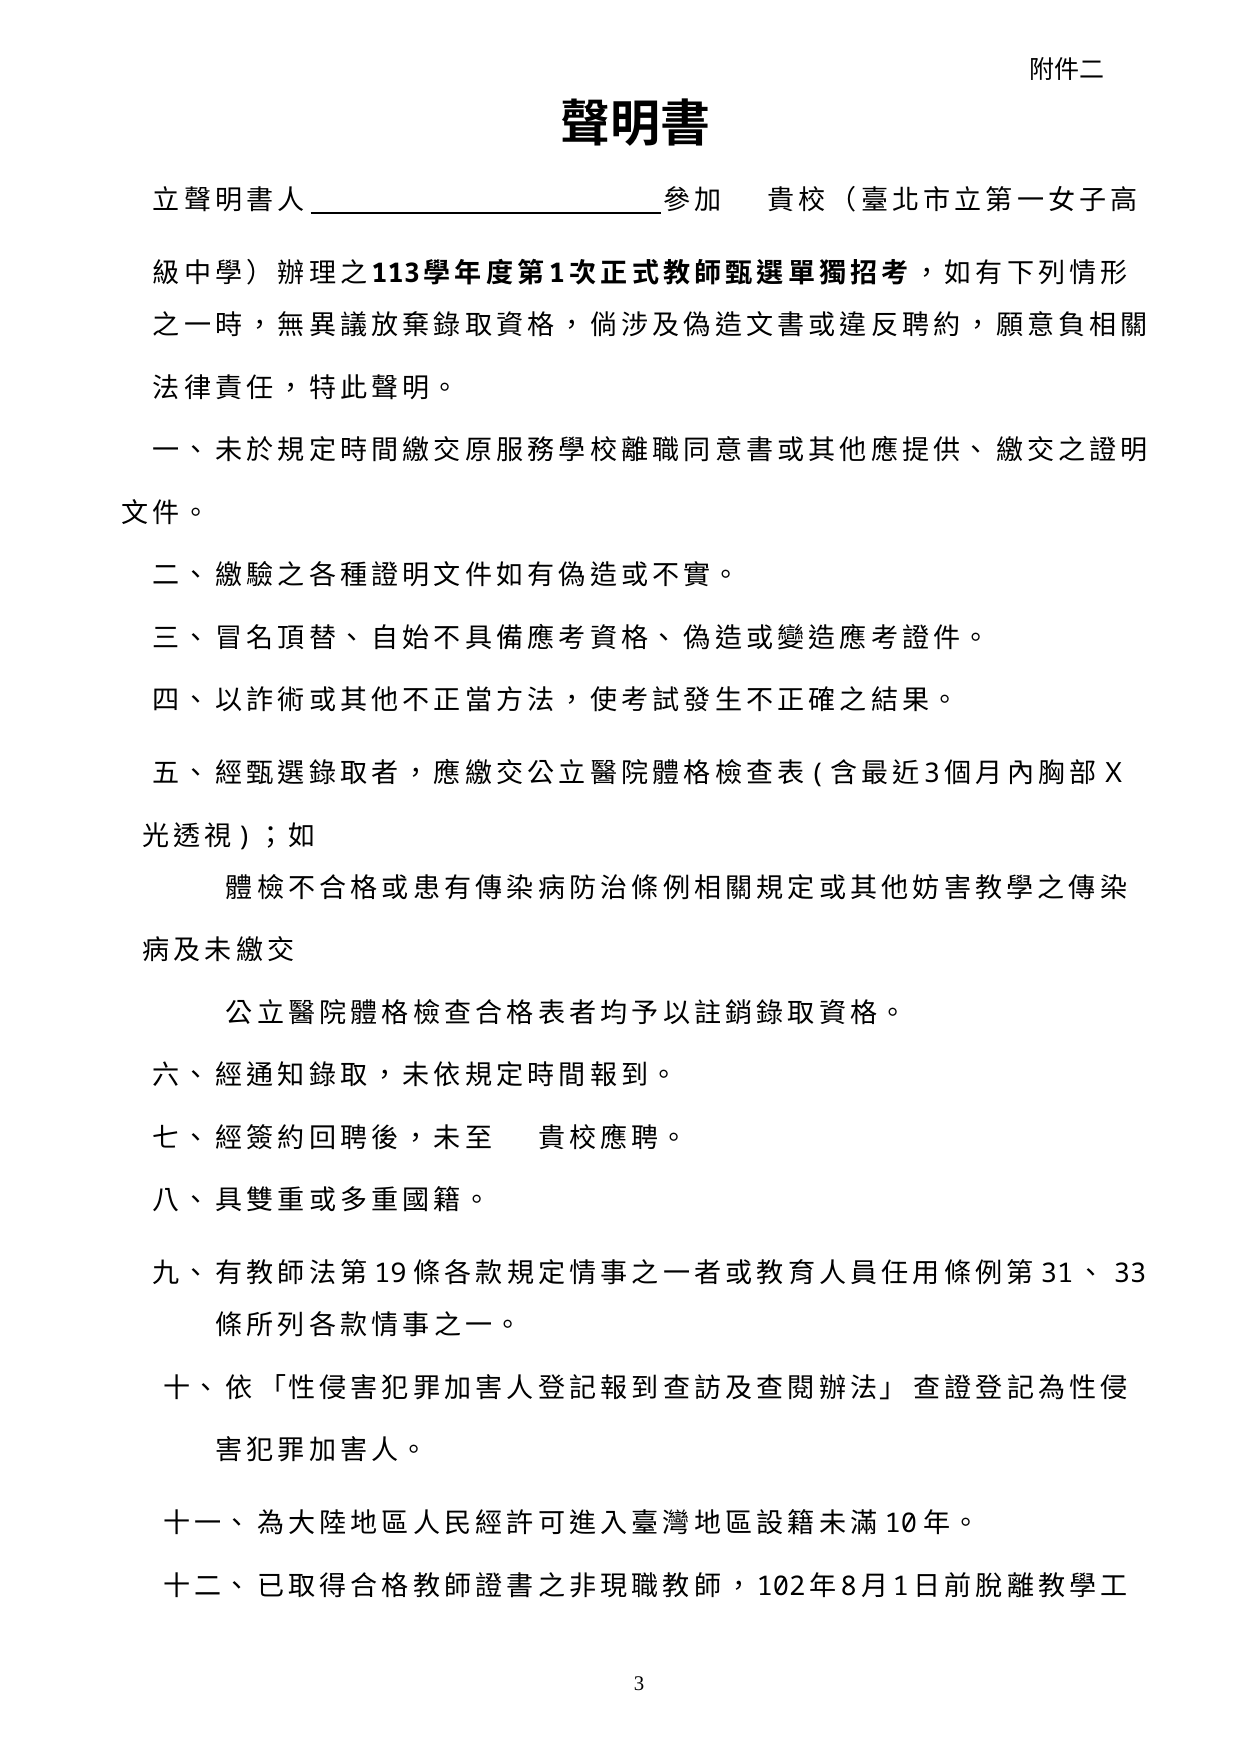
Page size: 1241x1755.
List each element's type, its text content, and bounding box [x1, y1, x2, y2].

text 體檢不合格或患有傳染病防治條例相關規定或其他妨害教學之傳染病及未繳交 [132, 844, 1151, 969]
text 八、具雙重或多重國籍。 [119, 1156, 1151, 1219]
text 九、有教師法第19條各款規定情事之一者或教育人員任用條例第31、33條所列各款情事之一。 [149, 1219, 1151, 1344]
text 立聲明書人 參加 貴校（臺北市立第一女子高級中學）辦理之113學年度第1次正式教師甄選單獨招考，如有下列情形之一時，無異議放棄錄取資格，倘涉及偽造文書或違反聘約，願意負相關法律責任，特此聲明。 [119, 156, 1151, 406]
text 七、經簽約回聘後，未至 貴校應聘。 [119, 1094, 1151, 1156]
text 十一、為大陸地區人民經許可進入臺灣地區設籍未滿10年。 [153, 1469, 1151, 1531]
text 附件二 [1029, 50, 1120, 86]
text 公立醫院體格檢查合格表者均予以註銷錄取資格。 [132, 969, 1151, 1031]
text 五、經甄選錄取者，應繳交公立醫院體格檢查表(含最近3個月內胸部Ｘ光透視)；如 [132, 719, 1151, 844]
text 一、未於規定時間繳交原服務學校離職同意書或其他應提供、繳交之證明文件。 [119, 406, 1151, 531]
text 四、以詐術或其他不正當方法，使考試發生不正確之結果。 [119, 656, 1151, 719]
text 十二、已取得合格教師證書之非現職教師，102年8月1日前脫離教學工 [153, 1531, 1151, 1594]
text 三、冒名頂替、自始不具備應考資格、偽造或變造應考證件。 [119, 594, 1151, 656]
text 六、經通知錄取，未依規定時間報到。 [119, 1031, 1151, 1094]
text 二、繳驗之各種證明文件如有偽造或不實。 [119, 531, 1151, 594]
text 聲明書 [119, 42, 1151, 156]
text 十、依「性侵害犯罪加害人登記報到查訪及查閱辦法」查證登記為性侵害犯罪加害人。 [152, 1344, 1151, 1469]
